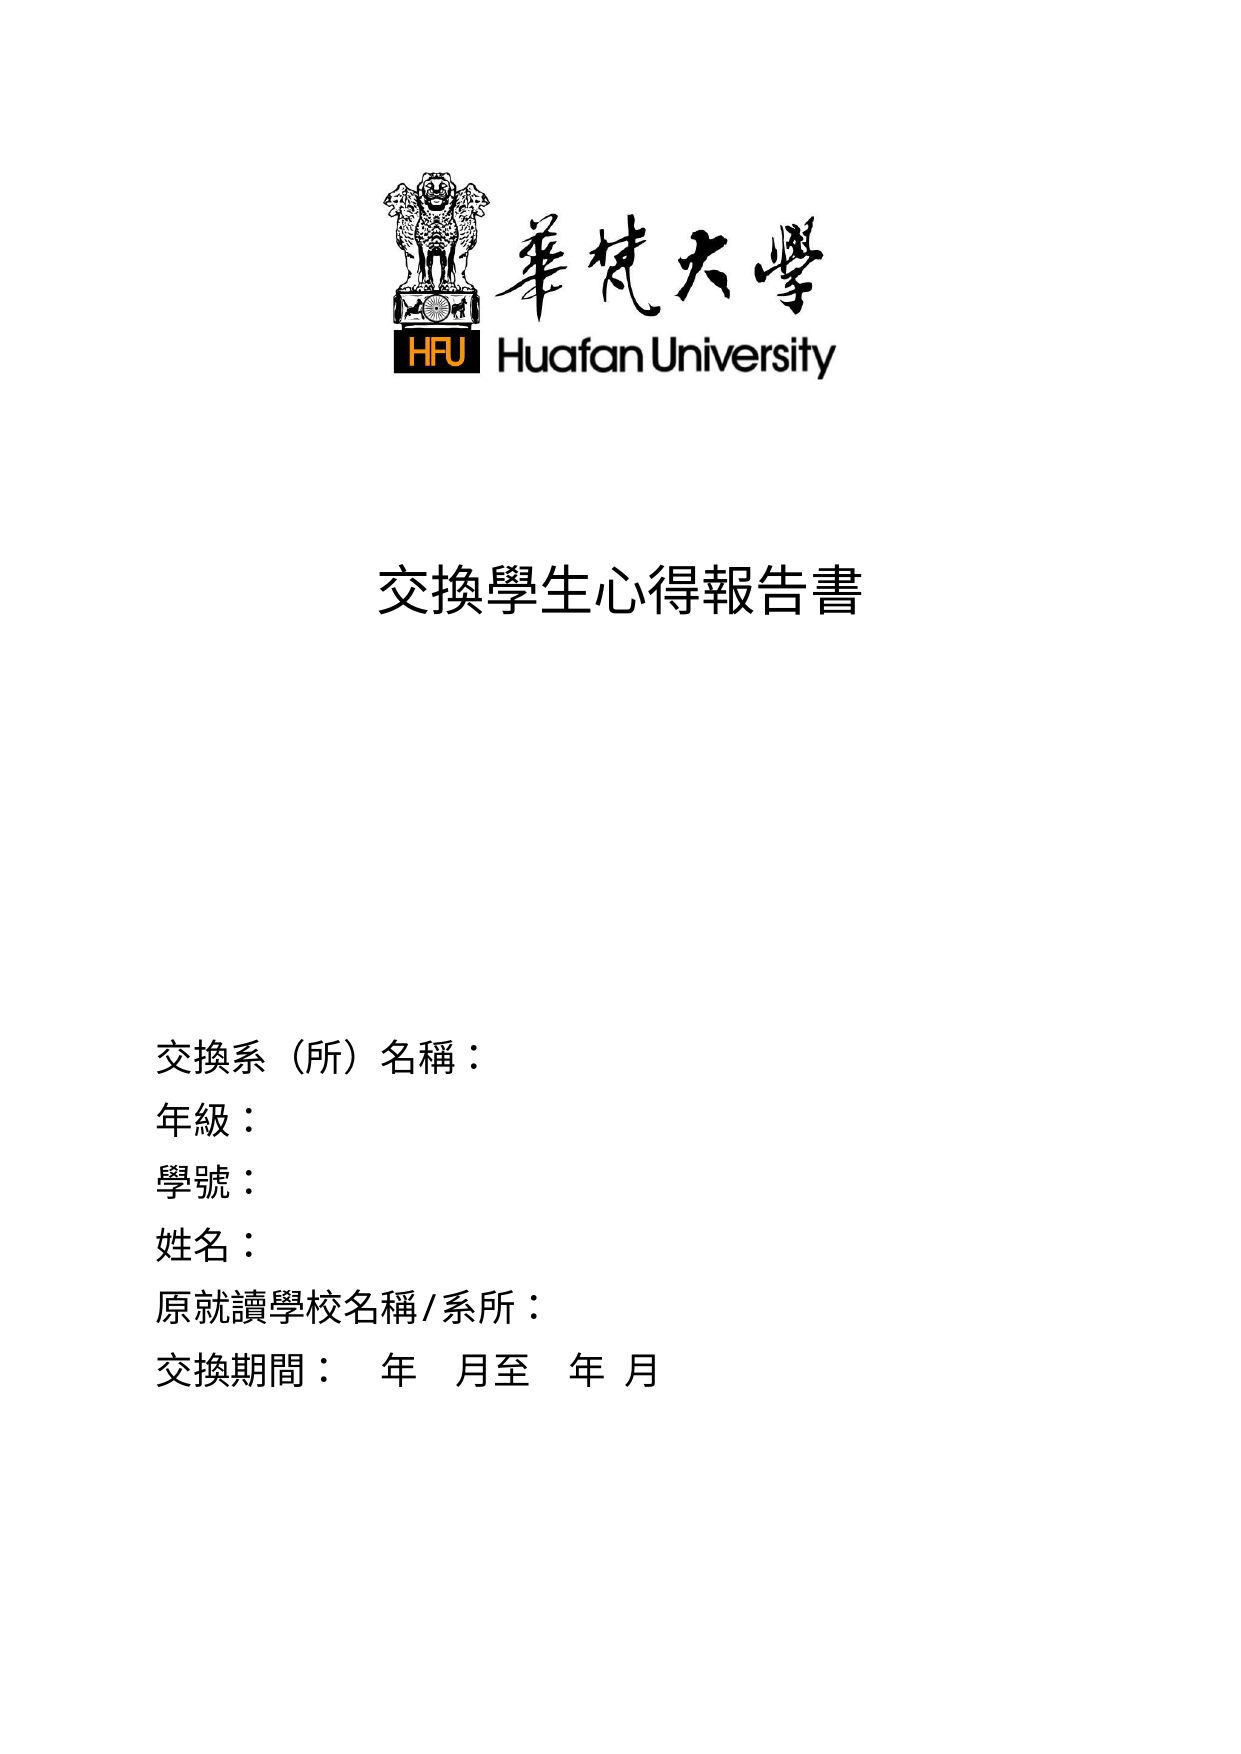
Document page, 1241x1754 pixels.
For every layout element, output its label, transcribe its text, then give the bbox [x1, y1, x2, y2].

text 姓名： [59, 1201, 1181, 1264]
text 交換期間： 年 月至 年 月 [59, 1326, 1181, 1389]
text 交換學生心得報告書 [59, 514, 1181, 639]
text 學號： [59, 1139, 1181, 1201]
text 年級： [59, 1076, 1181, 1139]
text 原就讀學校名稱/系所： [59, 1264, 1181, 1326]
text 交換系（所）名稱： [59, 1014, 1181, 1076]
